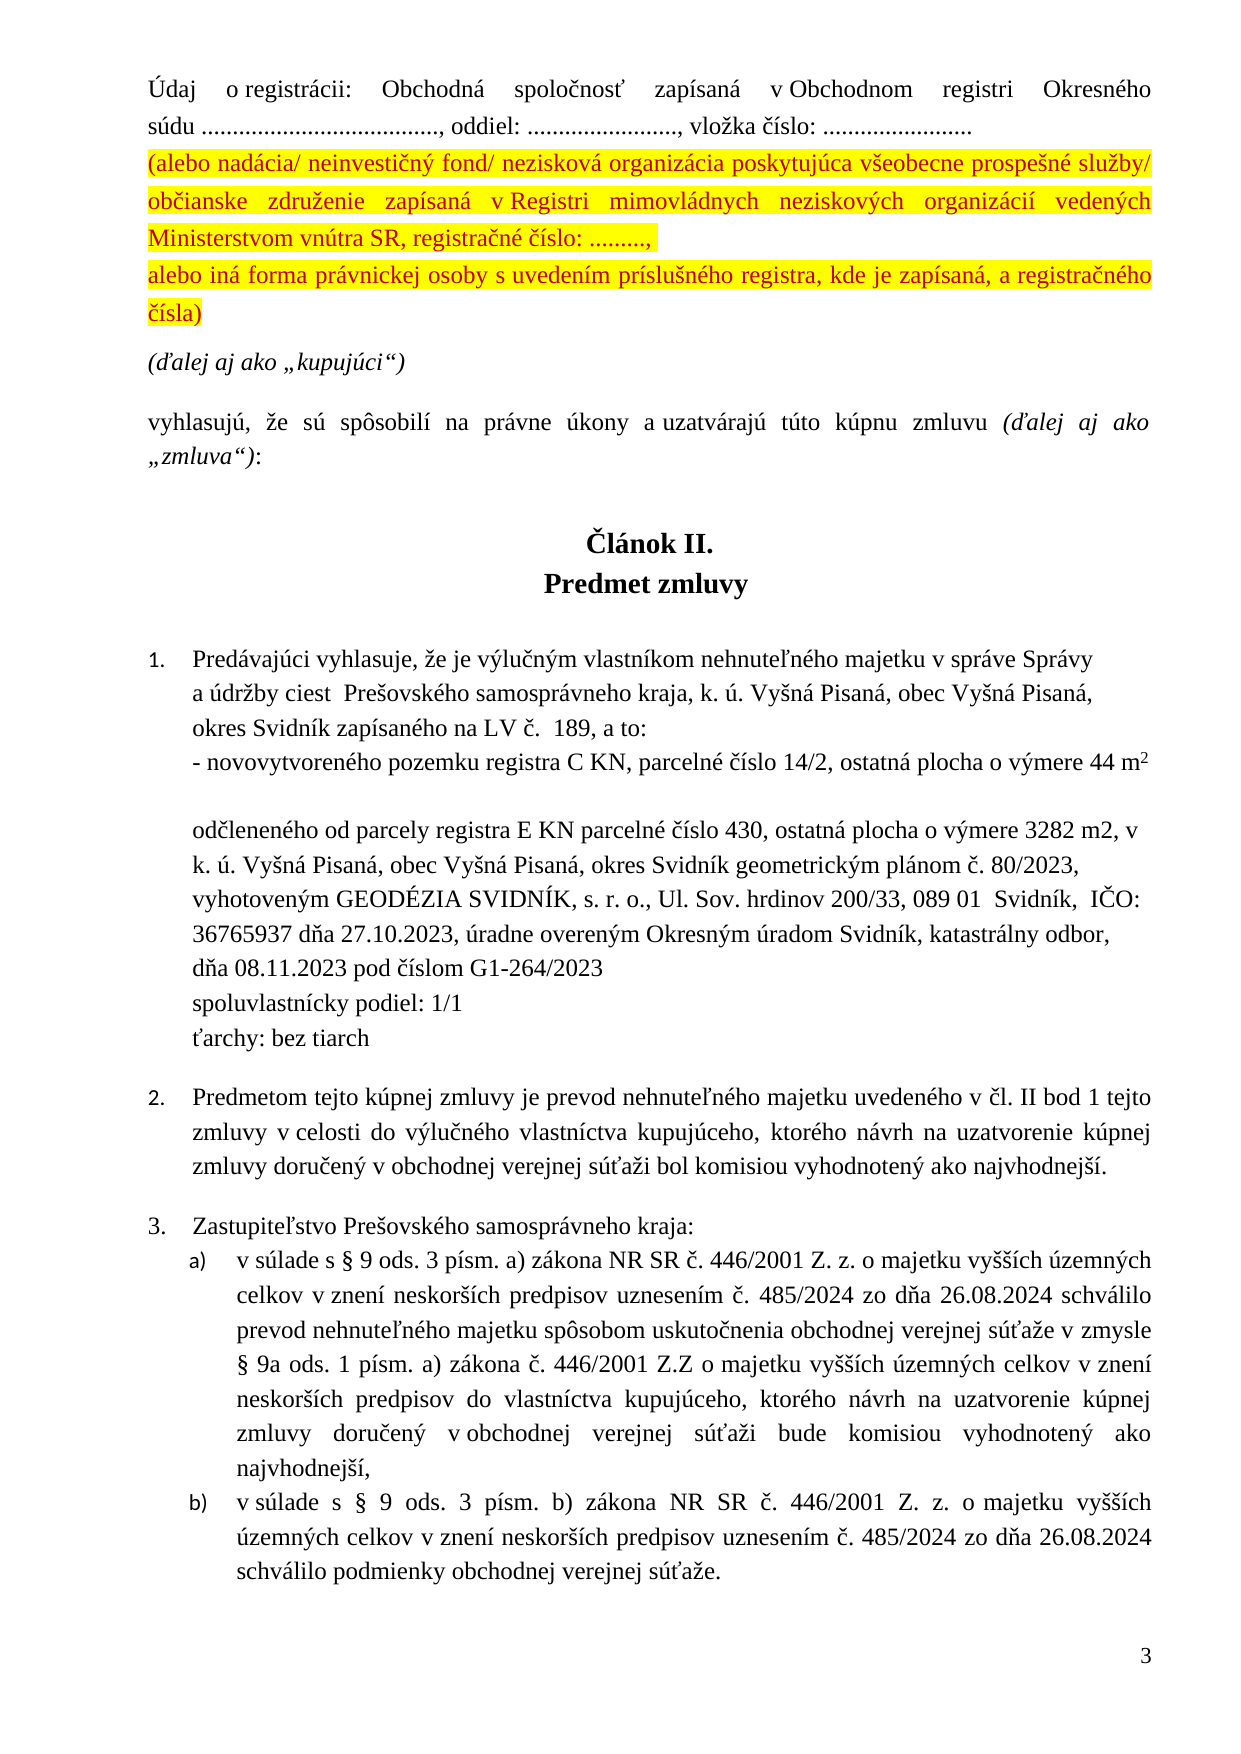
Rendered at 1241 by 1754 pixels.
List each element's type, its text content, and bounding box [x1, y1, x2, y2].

subtitle Článok II. Predmet zmluvy [148, 526, 1152, 599]
text alebo iná forma právnickej osoby s uvedením príslušného registra, kde je zapísaná, a registračného čísla) [148, 260, 1152, 326]
list Predávajúci vyhlasuje, že je výlučným vlastníkom nehnuteľného majetku v správe Správy a údržby ciest Prešovského samosprávneho kraja, k. ú. Vyšná Pisaná, obec Vyšná Pisaná, okres Svidník zapísaného na LV č. 189, a to: - novovytvoreného pozemku registra C KN, parcelné číslo 14/2, ostatná plocha o výmere 44 m2 odčleneného od parcely registra E KN parcelné číslo 430, ostatná plocha o výmere 3282 m2, v k. ú. Vyšná Pisaná, obec Vyšná Pisaná, okres Svidník geometrickým plánom č. 80/2023, vyhotoveným GEODÉZIA SVIDNÍK, s. r. o., Ul. Sov. hrdinov 200/33, 089 01 Svidník, IČO: 36765937 dňa 27.10.2023, úradne overeným Okresným úradom Svidník, katastrálny odbor, dňa 08.11.2023 pod číslom G1-264/2023 spoluvlastnícky podiel: 1/1 ťarchy: bez tiarch [148, 644, 1152, 1051]
text Údaj o registrácii: Obchodná spoločnosť zapísaná v Obchodnom registri Okresného súdu ......................................, oddiel: ........................, vložka číslo: ........................ [148, 74, 1152, 140]
text (alebo nadácia/ neinvestičný fond/ nezisková organizácia poskytujúca všeobecne prospešné služby/ občianske združenie zapísaná v Registri mimovládnych neziskových organizácií vedených Ministerstvom vnútra SR, registračné číslo: ........., [148, 148, 1152, 252]
list v súlade s § 9 ods. 3 písm. b) zákona NR SR č. 446/2001 Z. z. o majetku vyšších územných celkov v znení neskorších predpisov uznesením č. 485/2024 zo dňa 26.08.2024 schválilo podmienky obchodnej verejnej súťaže. [188, 1487, 1152, 1585]
list Predmetom tejto kúpnej zmluvy je prevod nehnuteľného majetku uvedeného v čl. II bod 1 tejto zmluvy v celosti do výlučného vlastníctva kupujúceho, ktorého návrh na uzatvorenie kúpnej zmluvy doručený v obchodnej verejnej súťaži bol komisiou vyhodnotený ako najvhodnejší. [148, 1082, 1152, 1180]
text vyhlasujú, že sú spôsobilí na právne úkony a uzatvárajú túto kúpnu zmluvu (ďalej aj ako „zmluva“): [148, 407, 1152, 470]
list Zastupiteľstvo Prešovského samosprávneho kraja: [148, 1211, 1152, 1240]
list v súlade s § 9 ods. 3 písm. a) zákona NR SR č. 446/2001 Z. z. o majetku vyšších územných celkov v znení neskorších predpisov uznesením č. 485/2024 zo dňa 26.08.2024 schválilo prevod nehnuteľného majetku spôsobom uskutočnenia obchodnej verejnej súťaže v zmysle § 9a ods. 1 písm. a) zákona č. 446/2001 Z.Z o majetku vyšších územných celkov v znení neskorších predpisov do vlastníctva kupujúceho, ktorého návrh na uzatvorenie kúpnej zmluvy doručený v obchodnej verejnej súťaži bude komisiou vyhodnotený ako najvhodnejší, [188, 1245, 1152, 1481]
text (ďalej aj ako „kupujúci“) [148, 347, 1152, 376]
